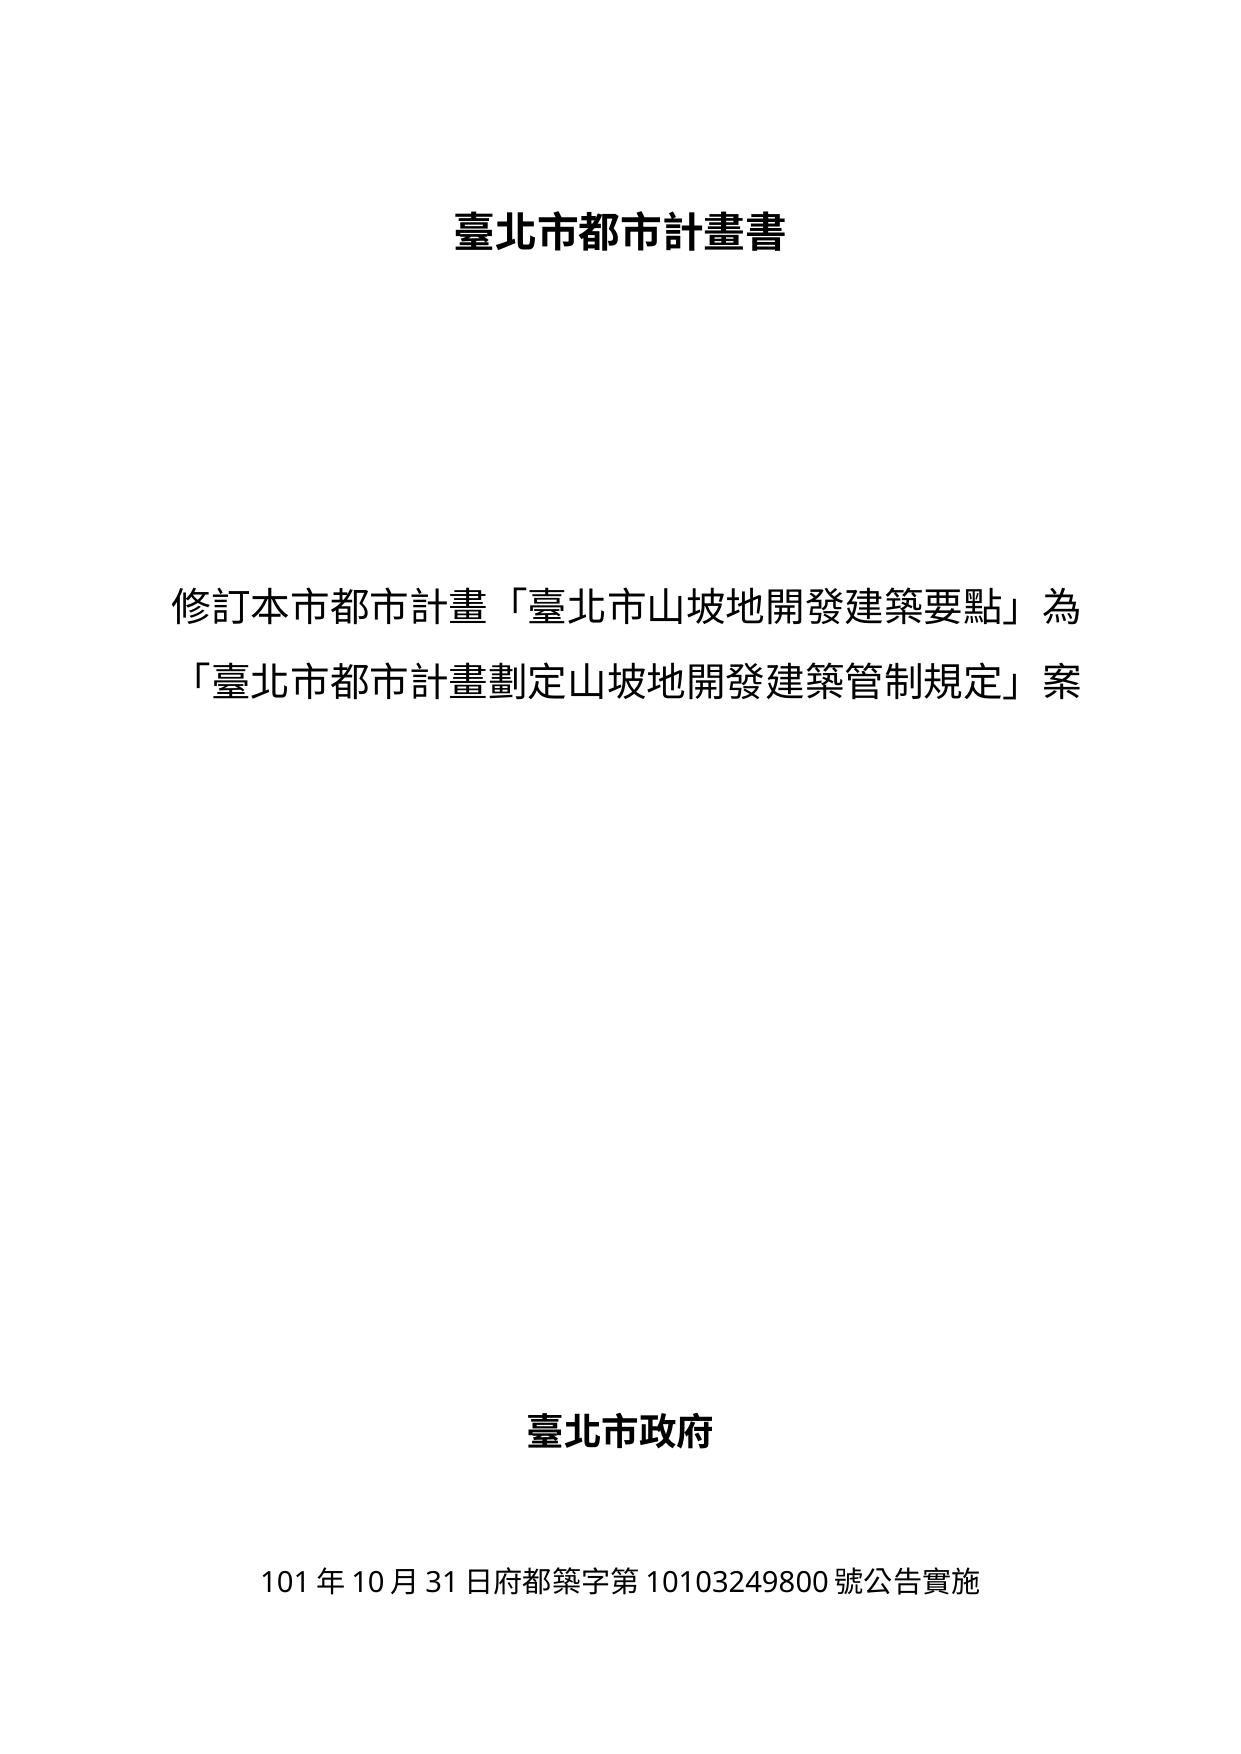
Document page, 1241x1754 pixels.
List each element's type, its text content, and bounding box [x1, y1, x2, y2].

text 101年10月31日府都築字第10103249800號公告實施 [106, 1542, 1134, 1617]
text 臺北市都市計畫書 [106, 192, 1134, 267]
text 臺北市政府 [106, 1392, 1134, 1467]
text 修訂本市都市計畫「臺北市山坡地開發建築要點」為「臺北市都市計畫劃定山坡地開發建築管制規定」案 [167, 567, 1086, 717]
